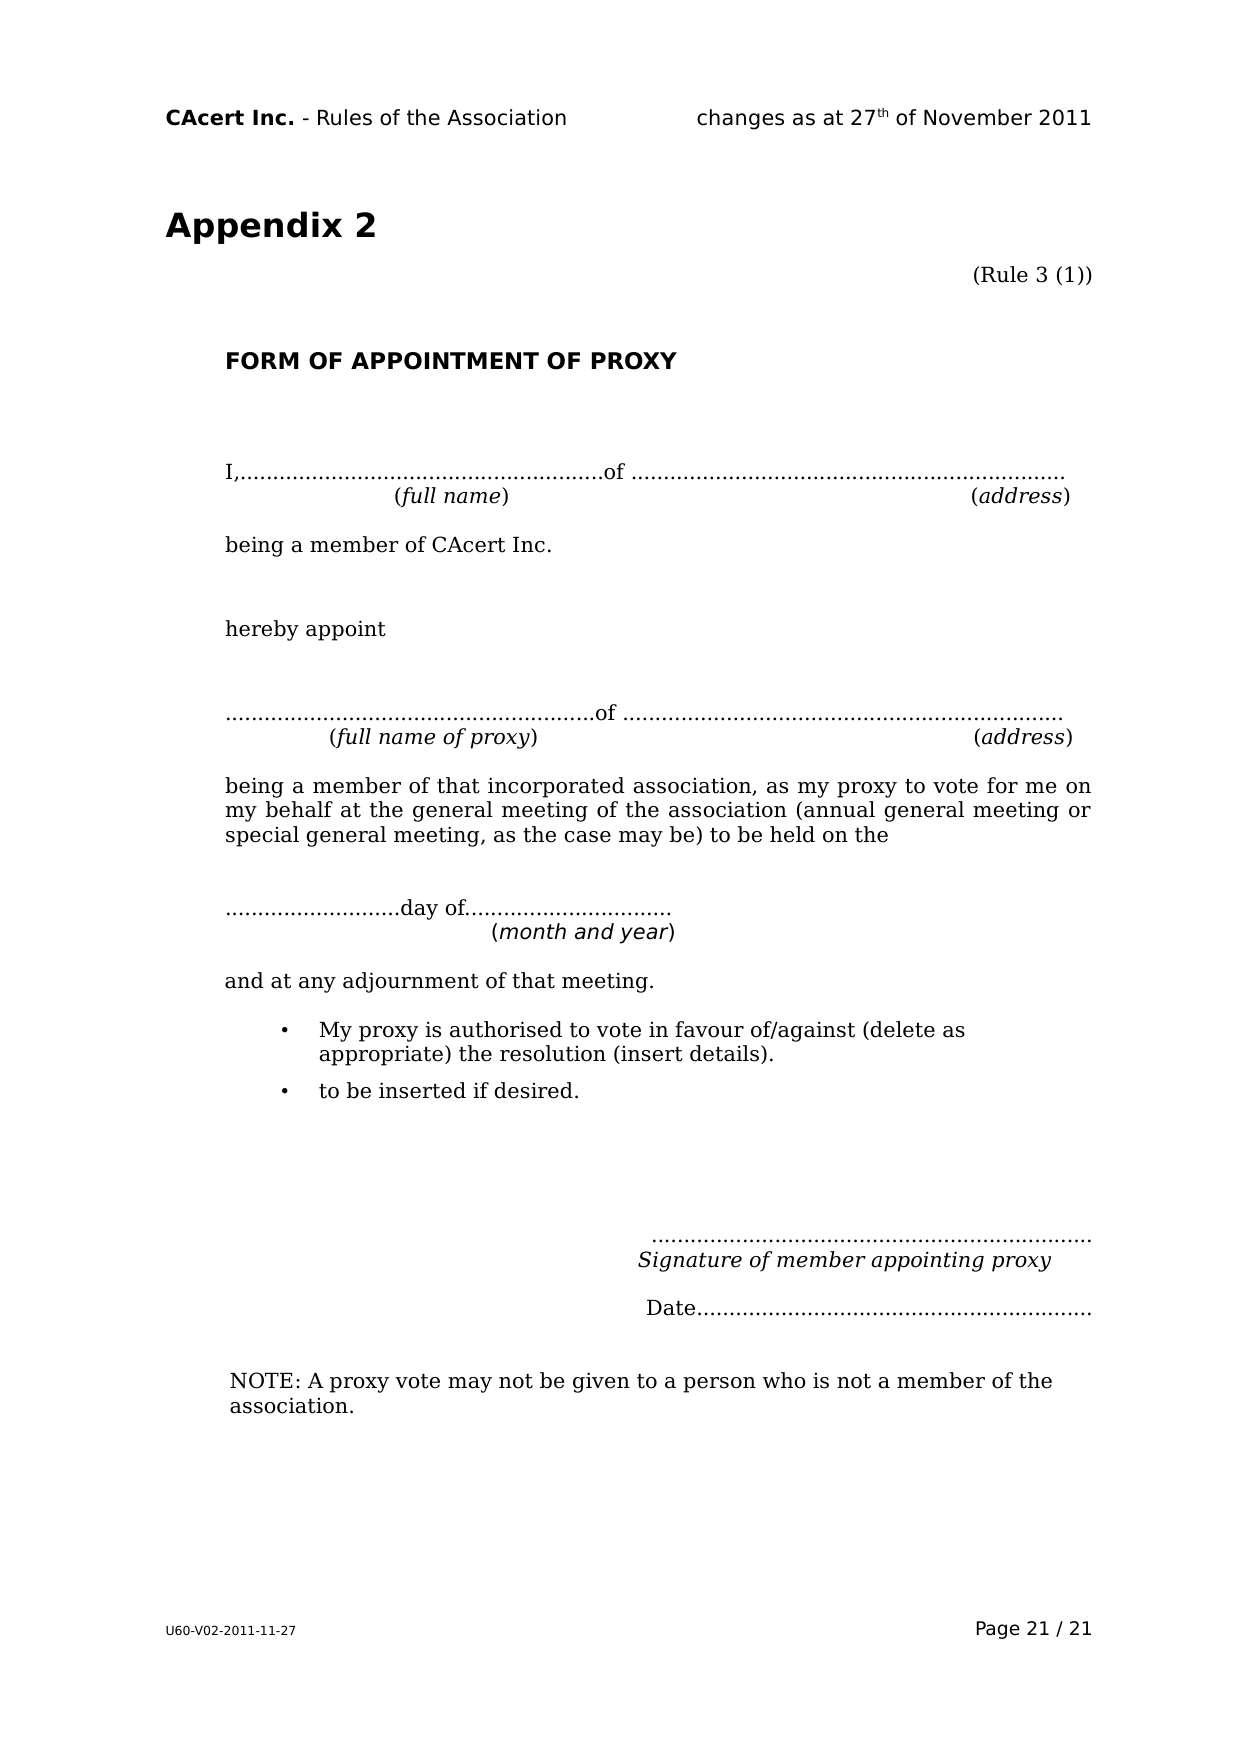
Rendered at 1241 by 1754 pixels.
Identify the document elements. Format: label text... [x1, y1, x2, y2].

subtitle FORM OF APPOINTMENT OF PROXY [225, 348, 1093, 375]
text .........................................................of .................................................................... [225, 700, 1093, 725]
text I,........................................................of ................................................................... [225, 460, 1093, 484]
subtitle Appendix 2 [165, 207, 1093, 246]
text Date............................................................. [229, 1296, 1093, 1321]
list to be inserted if desired. [281, 1079, 1093, 1104]
text ...........................day of................................ [225, 895, 1093, 920]
text being a member of that incorporated association, as my proxy to vote for me on my behalf at the general meeting of the association (annual general meeting or special general meeting, as the case may be) to be held on the [225, 774, 1093, 847]
list My proxy is authorised to vote in favour of/against (delete as appropriate) the resolution (insert details). [281, 1018, 1093, 1067]
text Signature of member appointing proxy [229, 1248, 1093, 1272]
text (Rule 3 (1)) [225, 263, 1093, 288]
text (full name of proxy) (address) [225, 725, 1093, 749]
text hereby appoint [225, 617, 1093, 641]
text and at any adjournment of that meeting. [224, 969, 1093, 993]
text .................................................................... [229, 1223, 1093, 1248]
text being a member of CAcert Inc. [225, 533, 1093, 558]
text (full name) (address) [225, 484, 1093, 509]
text NOTE: A proxy vote may not be given to a person who is not a member of the association. [229, 1369, 1093, 1418]
text (month and year) [224, 920, 1093, 969]
